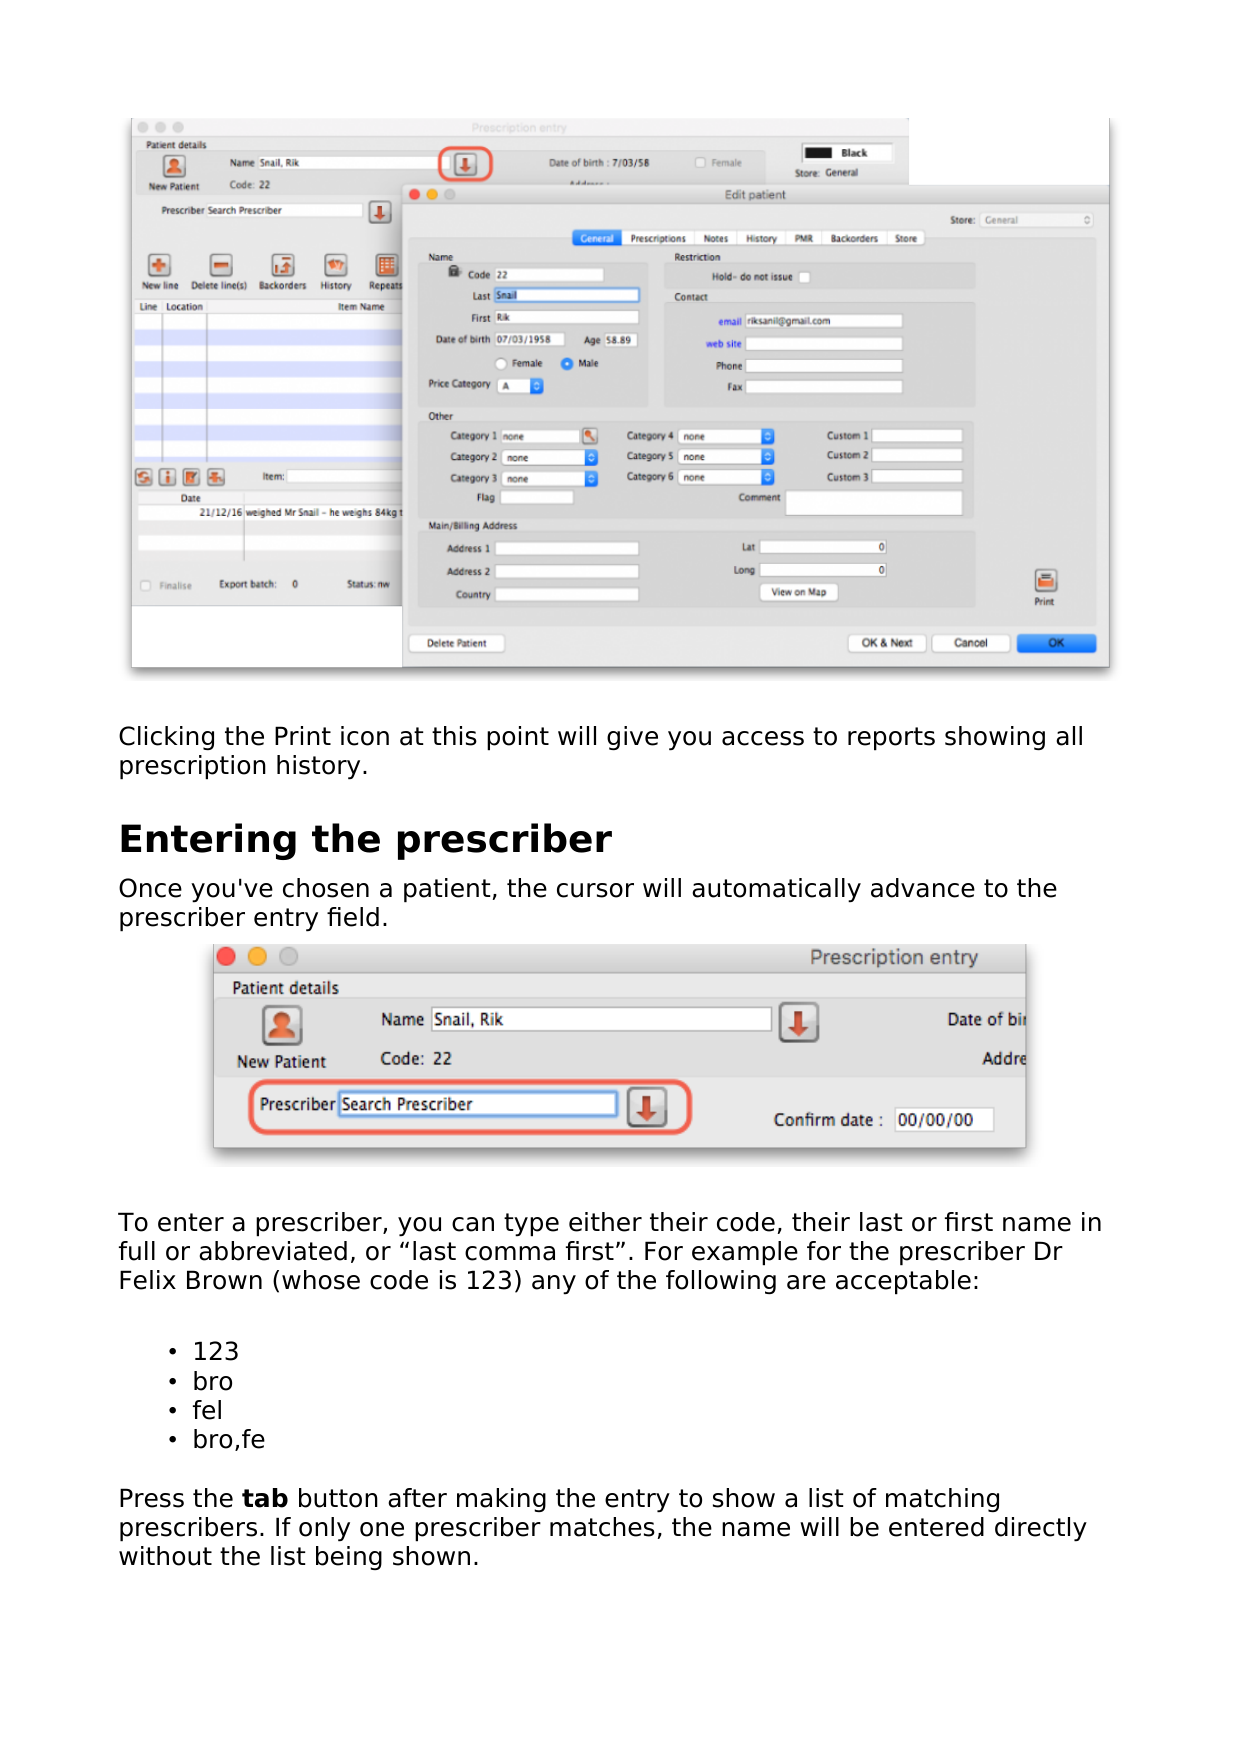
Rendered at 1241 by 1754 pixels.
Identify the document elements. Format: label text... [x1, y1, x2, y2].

list bro [177, 1367, 1122, 1396]
list 123 [177, 1338, 1122, 1367]
text Press the tab button after making the entry to show a list of matching prescribers. If only one prescriber matches, the name will be entered directly without the list being shown. [118, 1484, 1122, 1571]
list bro,fe [177, 1425, 1122, 1454]
picture [118, 118, 1123, 681]
text Once you've chosen a patient, the cursor will automatically advance to the prescriber entry field. [118, 874, 1122, 932]
text To enter a prescriber, you can type either their code, their last or first name in full or abbreviated, or “last comma first”. For example for the prescriber Dr Felix Brown (whose code is 123) any of the following are acceptable: [118, 1208, 1122, 1296]
subtitle Entering the prescriber [118, 818, 1122, 861]
picture [196, 944, 1045, 1167]
text Clicking the Print icon at this point will give you access to reports showing all prescription history. [118, 722, 1122, 780]
list fel [177, 1396, 1122, 1425]
